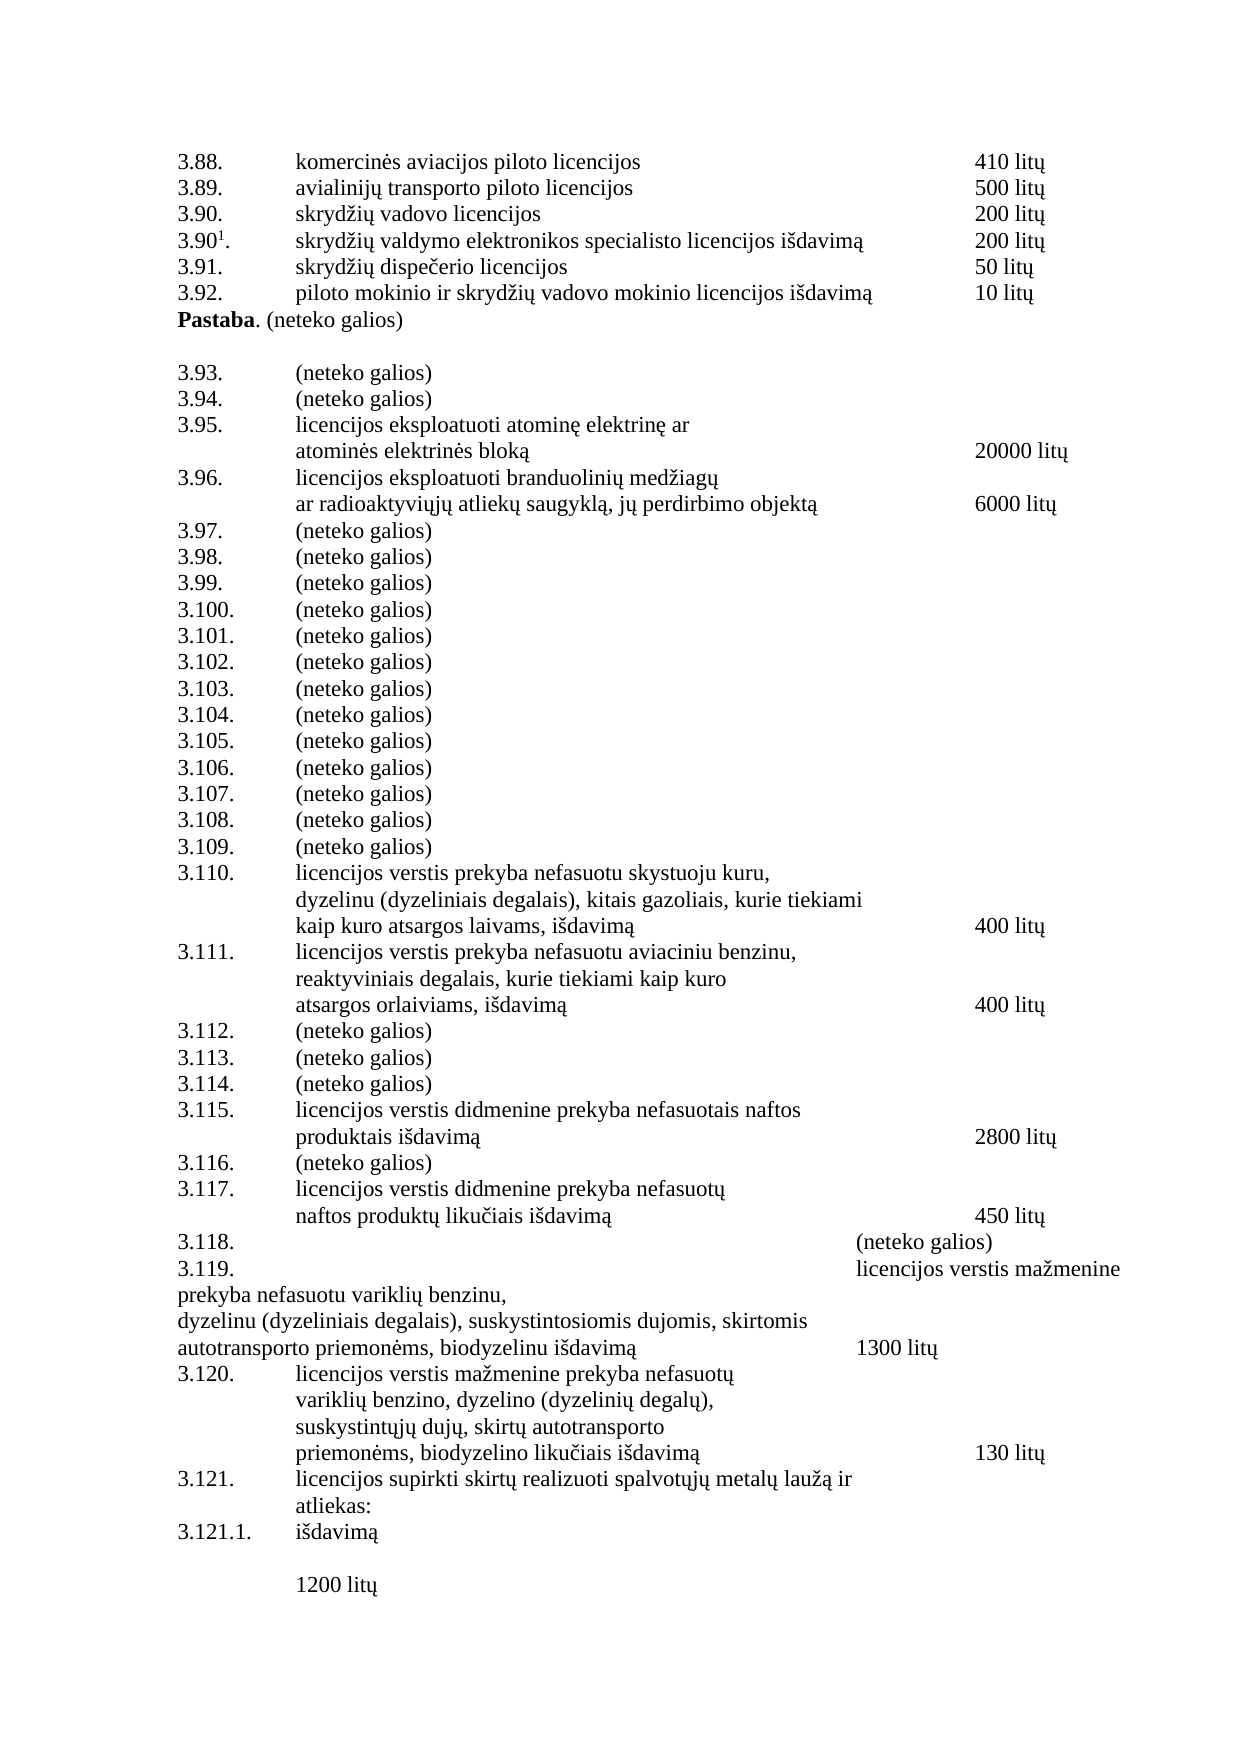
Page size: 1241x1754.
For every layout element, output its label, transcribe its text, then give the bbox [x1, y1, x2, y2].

text 3.117. licencijos verstis didmenine prekyba nefasuotų [177, 1176, 1122, 1202]
text 3.96. licencijos eksploatuoti branduolinių medžiagų ar radioaktyviųjų atliekų saugyklą, jų perdirbimo objektą 6000 litų [177, 464, 1122, 517]
text 3.93. (neteko galios) [177, 358, 1122, 385]
text kaip kuro atsargos laivams, išdavimą 400 litų [177, 912, 1122, 938]
text 3.121. licencijos supirkti skirtų realizuoti spalvotųjų metalų laužą ir atliekas: [177, 1465, 916, 1518]
text 3.98. (neteko galios) [177, 543, 1122, 569]
text 3.110. licencijos verstis prekyba nefasuotu skystuoju kuru, [177, 859, 1122, 886]
text 3.92. piloto mokinio ir skrydžių vadovo mokinio licencijos išdavimą 10 litų [177, 279, 1122, 306]
text 3.103. (neteko galios) [177, 675, 1122, 701]
text 3.94. (neteko galios) [177, 385, 1122, 411]
list (neteko galios) [177, 1228, 1122, 1254]
text 3.111. licencijos verstis prekyba nefasuotu aviaciniu benzinu, [177, 938, 1122, 965]
text 3.89. avialinijų transporto piloto licencijos 500 litų [177, 174, 1122, 200]
text 3.112. (neteko galios) [177, 1017, 1122, 1044]
text 3.104. (neteko galios) [177, 701, 1122, 727]
text 3.121.1. išdavimą 1200 litų [177, 1518, 974, 1597]
text 3.90. skrydžių vadovo licencijos 200 litų [177, 200, 1122, 227]
text 3.120. licencijos verstis mažmenine prekyba nefasuotų [177, 1360, 1122, 1386]
text 3.102. (neteko galios) [177, 648, 1122, 675]
text 3.101. (neteko galios) [177, 622, 1122, 648]
text naftos produktų likučiais išdavimą 450 litų [295, 1202, 1122, 1228]
list licencijos verstis mažmenine prekyba nefasuotu variklių benzinu, dyzelinu (dyzeliniais degalais), suskystintosiomis dujomis, skirtomis autotransporto priemonėms, biodyzelinu išdavimą 1300 litų [177, 1254, 1122, 1360]
text 3.105. (neteko galios) [177, 727, 1122, 754]
text atsargos orlaiviams, išdavimą 400 litų [177, 991, 1122, 1017]
text dyzelinu (dyzeliniais degalais), kitais gazoliais, kurie tiekiami [177, 886, 1122, 912]
text reaktyviniais degalais, kurie tiekiami kaip kuro [177, 965, 1122, 991]
text 3.116. (neteko galios) [177, 1149, 1122, 1176]
text priemonėms, biodyzelino likučiais išdavimą 130 litų [177, 1439, 1122, 1465]
text 3.114. (neteko galios) [177, 1070, 1122, 1096]
text 3.91. skrydžių dispečerio licencijos 50 litų [177, 253, 1122, 279]
text 3.108. (neteko galios) [177, 807, 1122, 833]
text 3.99. (neteko galios) [177, 569, 1122, 596]
text variklių benzino, dyzelino (dyzelinių degalų), [177, 1386, 1122, 1413]
text 3.88. komercinės aviacijos piloto licencijos 410 litų [177, 148, 1122, 174]
text 3.97. (neteko galios) [177, 517, 1122, 543]
text 3.106. (neteko galios) [177, 754, 1122, 780]
text Pastaba. (neteko galios) [177, 306, 1122, 332]
text 3.95. licencijos eksploatuoti atominę elektrinę ar atominės elektrinės bloką 20000 litų [177, 411, 1122, 464]
text suskystintųjų dujų, skirtų autotransporto [177, 1413, 1122, 1439]
text 3.100. (neteko galios) [177, 596, 1122, 622]
text 3.109. (neteko galios) [177, 833, 1122, 859]
text 3.901. skrydžių valdymo elektronikos specialisto licencijos išdavimą 200 litų [177, 227, 1122, 253]
text 3.115. licencijos verstis didmenine prekyba nefasuotais naftos produktais išdavimą 2800 litų [177, 1096, 1122, 1149]
text 3.113. (neteko galios) [177, 1044, 1122, 1070]
text 3.107. (neteko galios) [177, 780, 1122, 807]
